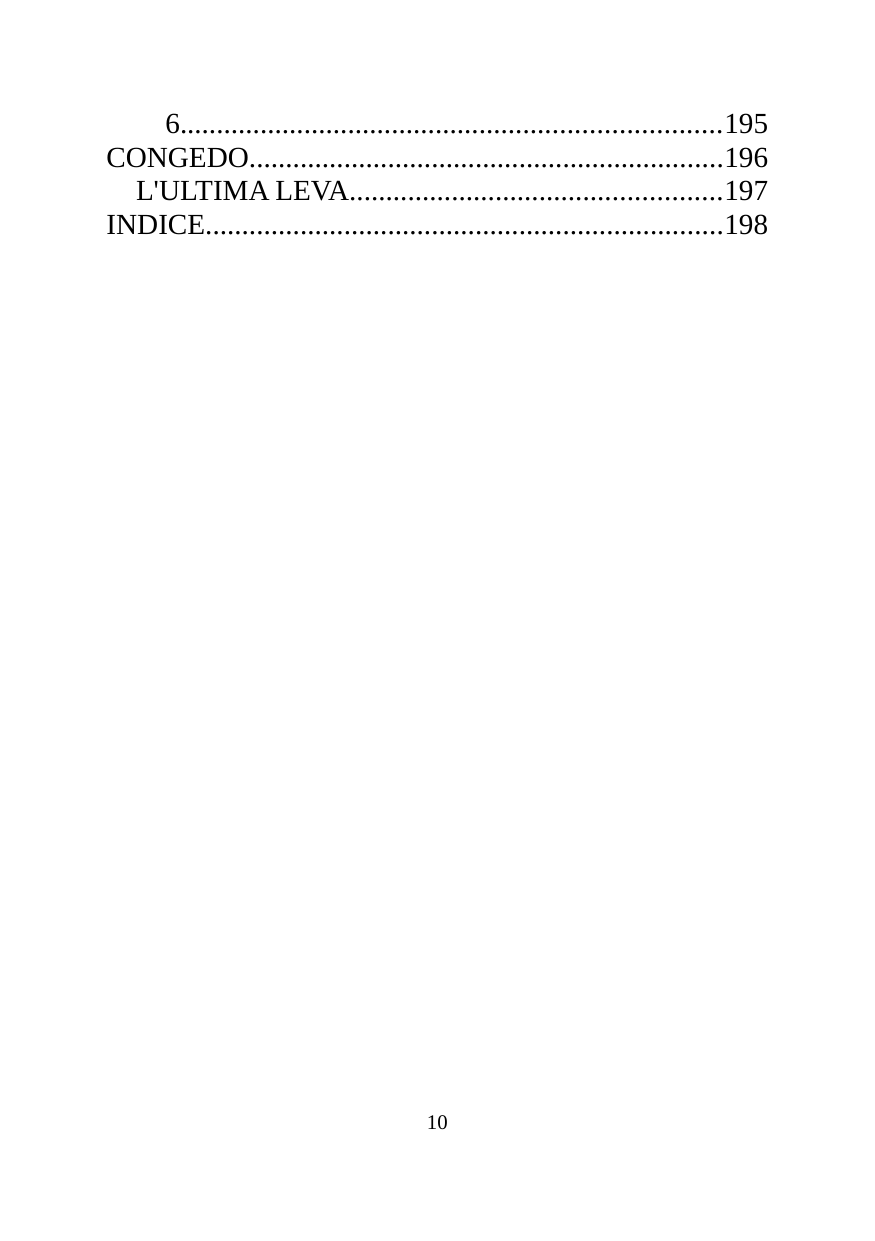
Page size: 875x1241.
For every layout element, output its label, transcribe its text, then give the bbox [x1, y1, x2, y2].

text CONGEDO 196 [106, 140, 768, 173]
text 6. 195 [165, 106, 768, 140]
text INDICE 198 [106, 207, 768, 240]
text L'ULTIMA LEVA 197 [136, 173, 768, 207]
